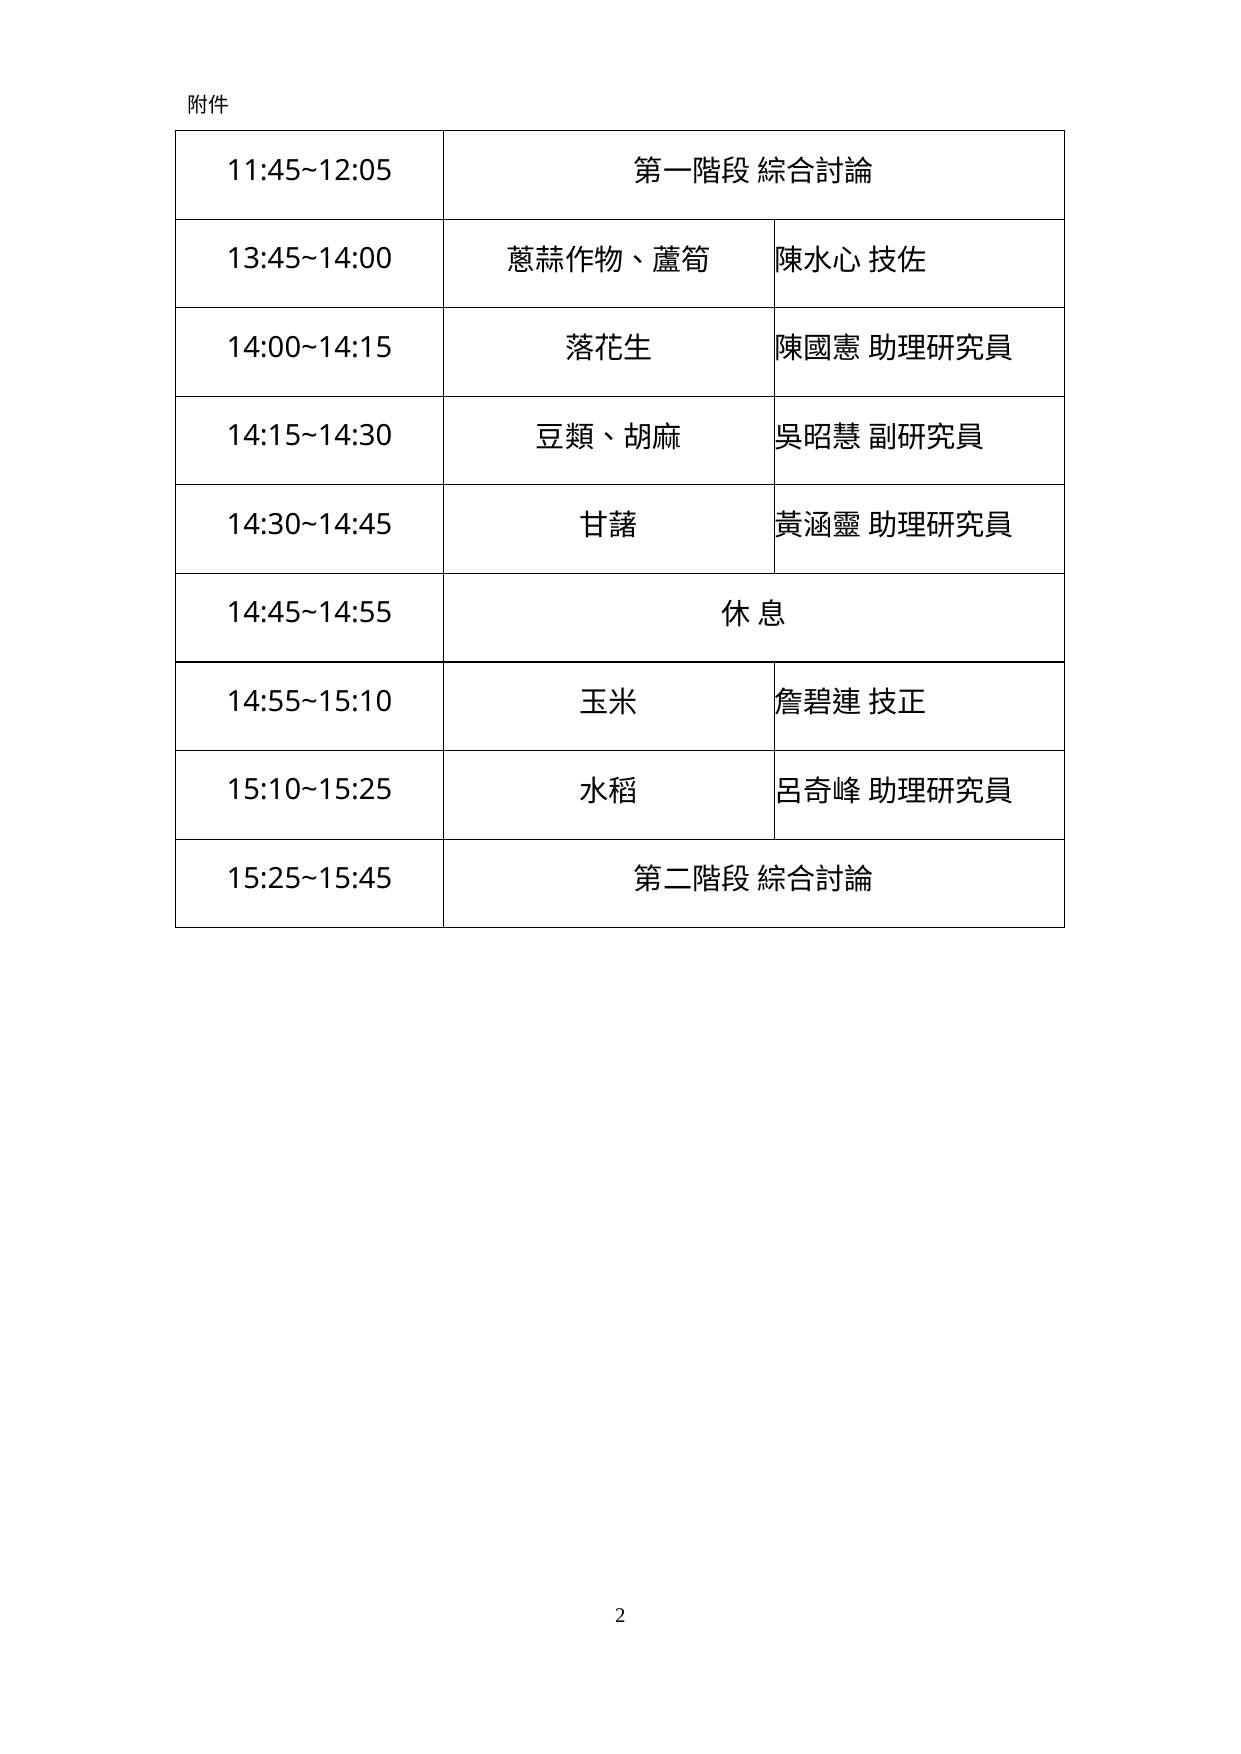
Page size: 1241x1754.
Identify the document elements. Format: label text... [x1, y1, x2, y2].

table_cell 14:15~14:30 [176, 397, 443, 484]
table_cell 休 息 [444, 574, 1064, 661]
table_cell 吳昭慧 副研究員 [775, 397, 1064, 484]
table_cell 呂奇峰 助理研究員 [775, 751, 1064, 838]
table_cell 14:00~14:15 [176, 308, 443, 396]
table_cell 陳水心 技佐 [775, 220, 1064, 307]
table_cell 玉米 [444, 663, 774, 750]
table_cell 第二階段 綜合討論 [444, 840, 1064, 927]
table_cell 14:55~15:10 [176, 663, 443, 750]
table_cell 14:45~14:55 [176, 574, 443, 661]
table_cell 黃涵靈 助理研究員 [775, 485, 1064, 573]
table_cell 15:25~15:45 [176, 840, 443, 927]
table_cell 11:45~12:05 [176, 131, 443, 219]
table_cell 第一階段 綜合討論 [444, 131, 1064, 219]
table_cell 15:10~15:25 [176, 751, 443, 838]
table_cell 14:30~14:45 [176, 485, 443, 573]
table_cell 詹碧連 技正 [775, 663, 1064, 750]
table_cell 落花生 [444, 308, 774, 396]
table_cell 陳國憲 助理研究員 [775, 308, 1064, 396]
table_cell 甘藷 [444, 485, 774, 573]
table_cell 13:45~14:00 [176, 220, 443, 307]
table_cell 水稻 [444, 751, 774, 838]
table_cell 蔥蒜作物、蘆筍 [444, 220, 774, 307]
table_cell 豆類、胡麻 [444, 397, 774, 484]
